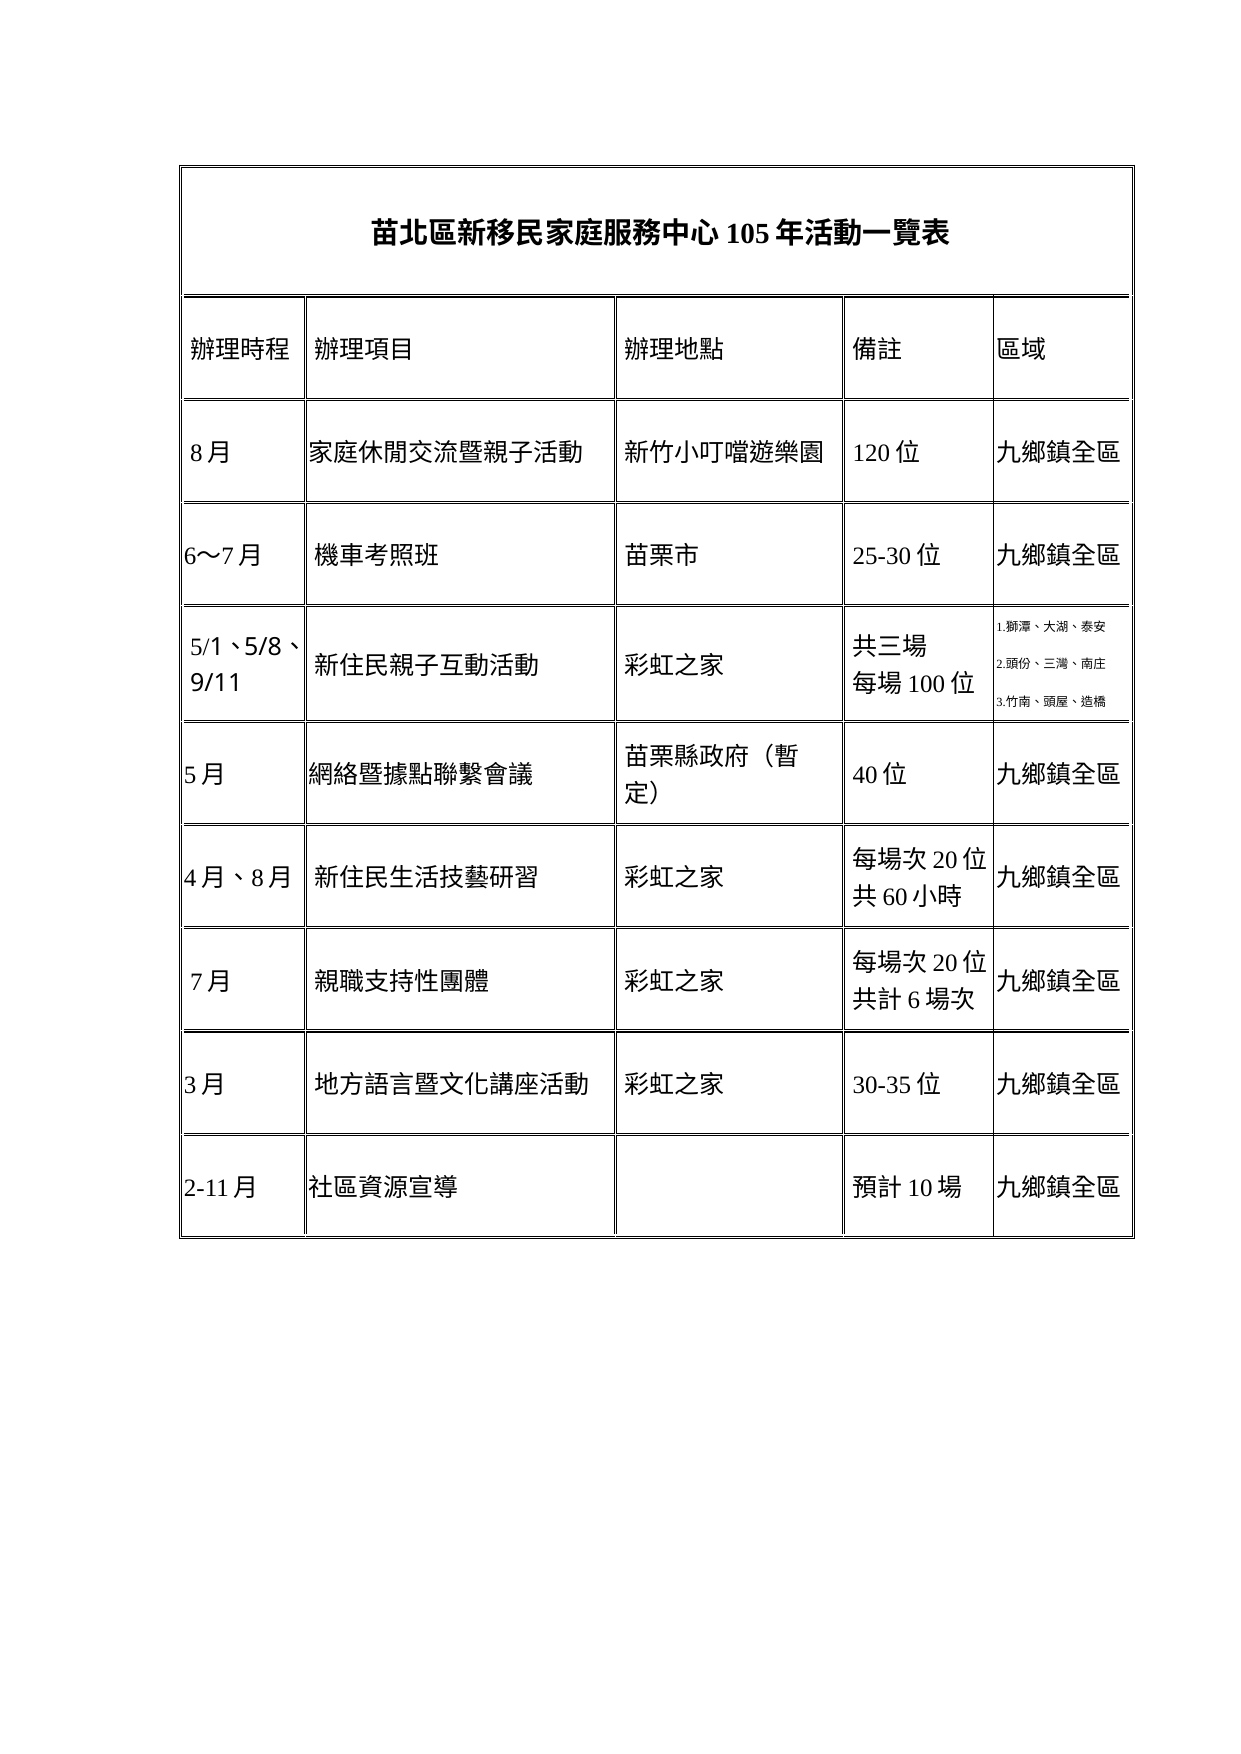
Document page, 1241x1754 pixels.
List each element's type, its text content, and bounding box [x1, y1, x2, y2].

table_cell 親職支持性團體 [307, 929, 614, 1029]
table_cell 8月 [182, 398, 304, 501]
table_cell 30-35位 [845, 1033, 993, 1133]
table_cell 120位 [845, 401, 993, 501]
table_cell 九鄉鎮全區 [994, 1133, 1132, 1236]
table_cell 共三場 每場100位 [845, 607, 993, 719]
table_cell 新住民親子互動活動 [307, 607, 614, 719]
table_cell 5/1、5/8、9/11 [181, 604, 305, 719]
table_cell 40位 [845, 723, 993, 823]
table_cell 苗栗市 [617, 504, 842, 604]
table_cell 6～7月 [182, 501, 304, 604]
table_cell 家庭休閒交流暨親子活動 [307, 401, 614, 501]
table_cell 辦理項目 [307, 298, 614, 397]
table_cell 九鄉鎮全區 [994, 1029, 1133, 1133]
table_cell 辦理時程 [181, 294, 305, 397]
table_cell 辦理地點 [617, 298, 842, 397]
table_cell 彩虹之家 [617, 826, 842, 926]
table_cell 苗栗縣政府（暫定） [617, 723, 842, 823]
table_cell 新住民生活技藝研習 [307, 826, 614, 926]
table_header 苗北區新移民家庭服務中心105年活動一覽表 [182, 168, 1132, 294]
table_cell 機車考照班 [307, 504, 614, 604]
table_cell 25-30位 [845, 504, 993, 604]
table_cell 彩虹之家 [617, 1033, 842, 1133]
table_cell 新竹小叮噹遊樂園 [617, 401, 842, 501]
table_cell 4月、8月 [181, 823, 305, 926]
table_cell 地方語言暨文化講座活動 [307, 1033, 614, 1133]
table_cell 每場次20位 共60小時 [845, 826, 993, 926]
table_cell 彩虹之家 [617, 607, 842, 719]
table_cell 九鄉鎮全區 [994, 823, 1133, 926]
table_cell 九鄉鎮全區 [994, 926, 1133, 1029]
table_cell 7月 [181, 926, 305, 1029]
table_cell 備註 [845, 298, 993, 397]
table_cell 3月 [181, 1029, 305, 1133]
table_cell 九鄉鎮全區 [994, 720, 1132, 823]
table_cell 彩虹之家 [617, 929, 842, 1029]
table_cell 1.獅潭、大湖、泰安 2.頭份、三灣、南庄 3.竹南、頭屋、造橋 [994, 604, 1133, 719]
table_cell 5月 [182, 720, 304, 823]
table_cell 預計10場 [843, 1136, 993, 1236]
table_cell [615, 1136, 843, 1236]
table_cell 2-11月 [182, 1133, 305, 1236]
table_cell 網絡暨據點聯繫會議 [307, 723, 614, 823]
table_cell 九鄉鎮全區 [994, 398, 1132, 501]
table_cell 社區資源宣導 [305, 1136, 615, 1236]
table_cell 每場次20位 共計6場次 [845, 929, 993, 1029]
table_cell 區域 [994, 294, 1133, 397]
table_cell 九鄉鎮全區 [994, 501, 1132, 604]
